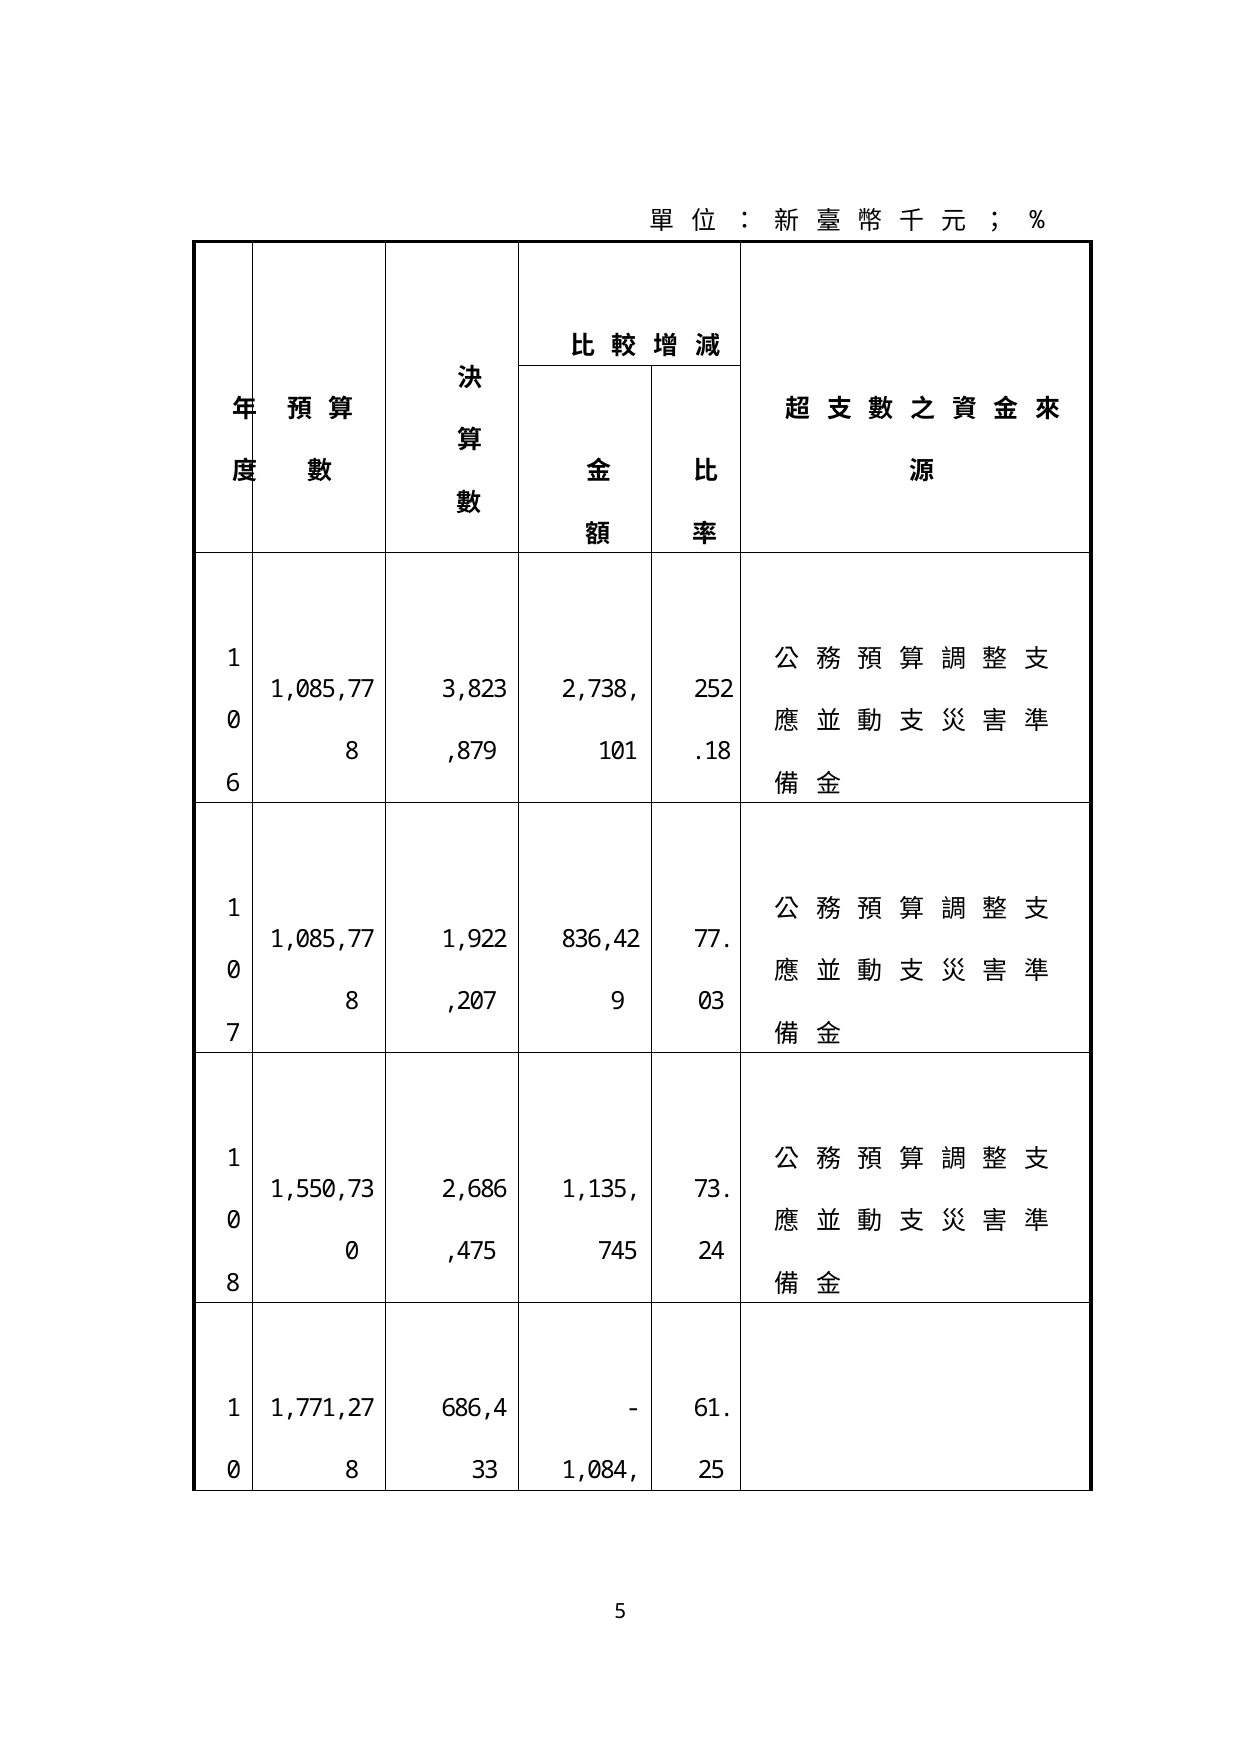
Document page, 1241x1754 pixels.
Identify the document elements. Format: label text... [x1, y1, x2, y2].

table_cell 252.18 [652, 553, 740, 802]
table_cell 3,823,879 [386, 553, 518, 802]
table_cell 1,135,745 [519, 1053, 651, 1302]
table_cell 73.24 [652, 1053, 740, 1302]
table_header 比較增減 [519, 243, 740, 365]
table_cell 106 [196, 553, 252, 802]
text 單位：新臺幣千元；% [239, 177, 1058, 240]
table_cell 公務預算調整支應並動支災害準備金 [741, 553, 1089, 802]
table_cell 836,429 [519, 803, 651, 1052]
table_cell 108 [196, 1053, 252, 1302]
table_header 預算數 [253, 243, 385, 552]
table_cell 1,085,778 [253, 553, 385, 802]
table_cell 686,433 [386, 1303, 518, 1490]
table_cell 61.25 [652, 1303, 740, 1490]
table_header 決算數 [386, 243, 518, 552]
table_cell 1,922,207 [386, 803, 518, 1052]
table_cell 公務預算調整支應並動支災害準備金 [741, 1053, 1089, 1302]
table_cell 107 [196, 803, 252, 1052]
table_header 超支數之資金來源 [741, 243, 1089, 552]
table_cell 比率 [652, 366, 740, 552]
table_cell 2,738,101 [519, 553, 651, 802]
table_cell 1,550,730 [253, 1053, 385, 1302]
table_cell 金額 [519, 366, 651, 552]
table_cell 2,686,475 [386, 1053, 518, 1302]
table_cell 77.03 [652, 803, 740, 1052]
table_cell 公務預算調整支應並動支災害準備金 [741, 803, 1089, 1052]
table_header 年度 [196, 243, 252, 552]
table_cell 10 [196, 1303, 252, 1490]
table_cell [741, 1303, 1089, 1490]
table_cell -1,084, [519, 1303, 651, 1490]
table_cell 1,771,278 [253, 1303, 385, 1490]
table_cell 1,085,778 [253, 803, 385, 1052]
